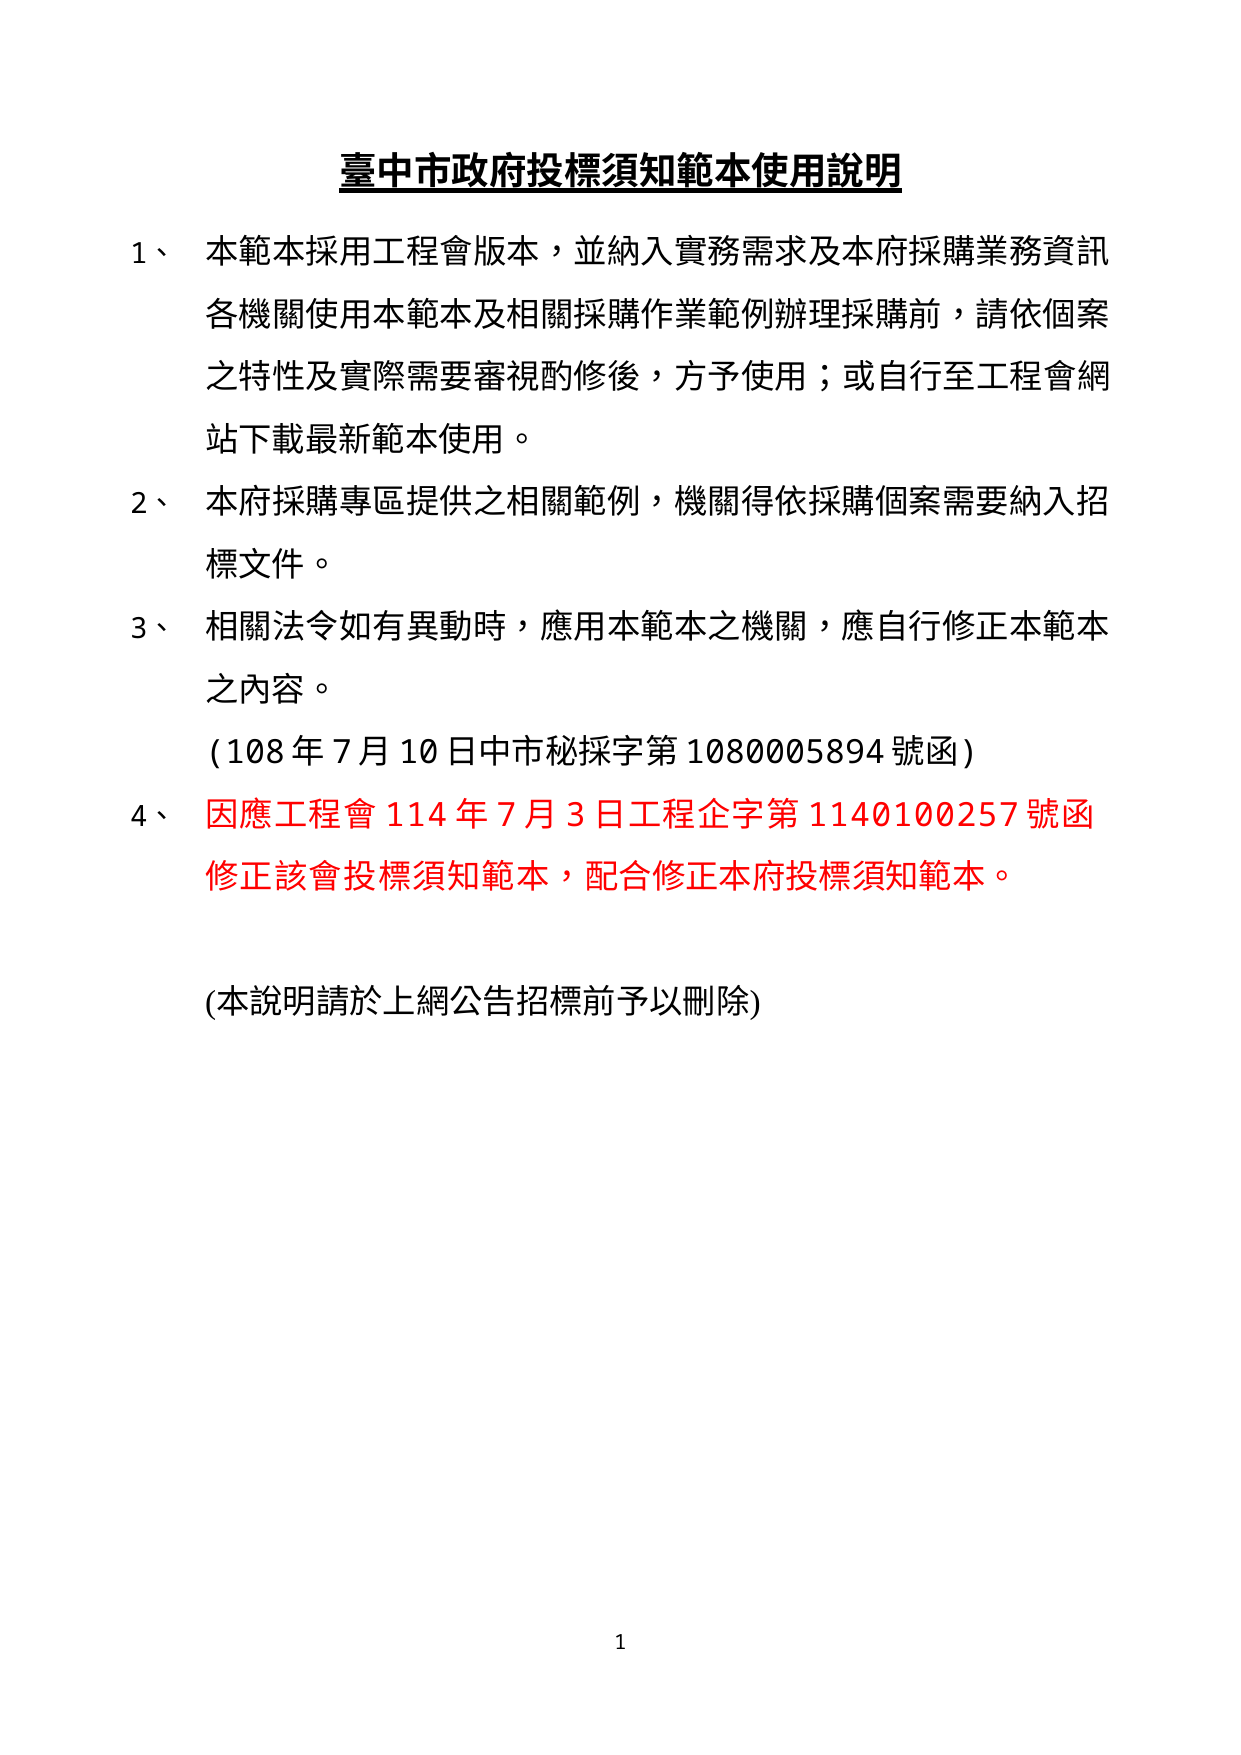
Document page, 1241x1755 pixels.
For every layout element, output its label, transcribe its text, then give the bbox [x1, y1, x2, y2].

list 因應工程會114年7月3日工程企字第1140100257號函修正該會投標須知範本，配合修正本府投標須知範本。 [130, 770, 1110, 895]
text (本說明請於上網公告招標前予以刪除) [205, 958, 1110, 1020]
text 臺中市政府投標須知範本使用說明 [130, 126, 1110, 189]
list 本府採購專區提供之相關範例，機關得依採購個案需要納入招標文件。 [130, 458, 1110, 583]
list 相關法令如有異動時，應用本範本之機關，應自行修正本範本之內容。 [130, 583, 1110, 708]
text (108年7月10日中市秘採字第1080005894號函) [205, 708, 1110, 770]
list 本範本採用工程會版本，並納入實務需求及本府採購業務資訊，各機關使用本範本及相關採購作業範例辦理採購前，請依個案之特性及實際需要審視酌修後，方予使用；或自行至工程會網站下載最新範本使用。 [130, 208, 1110, 458]
